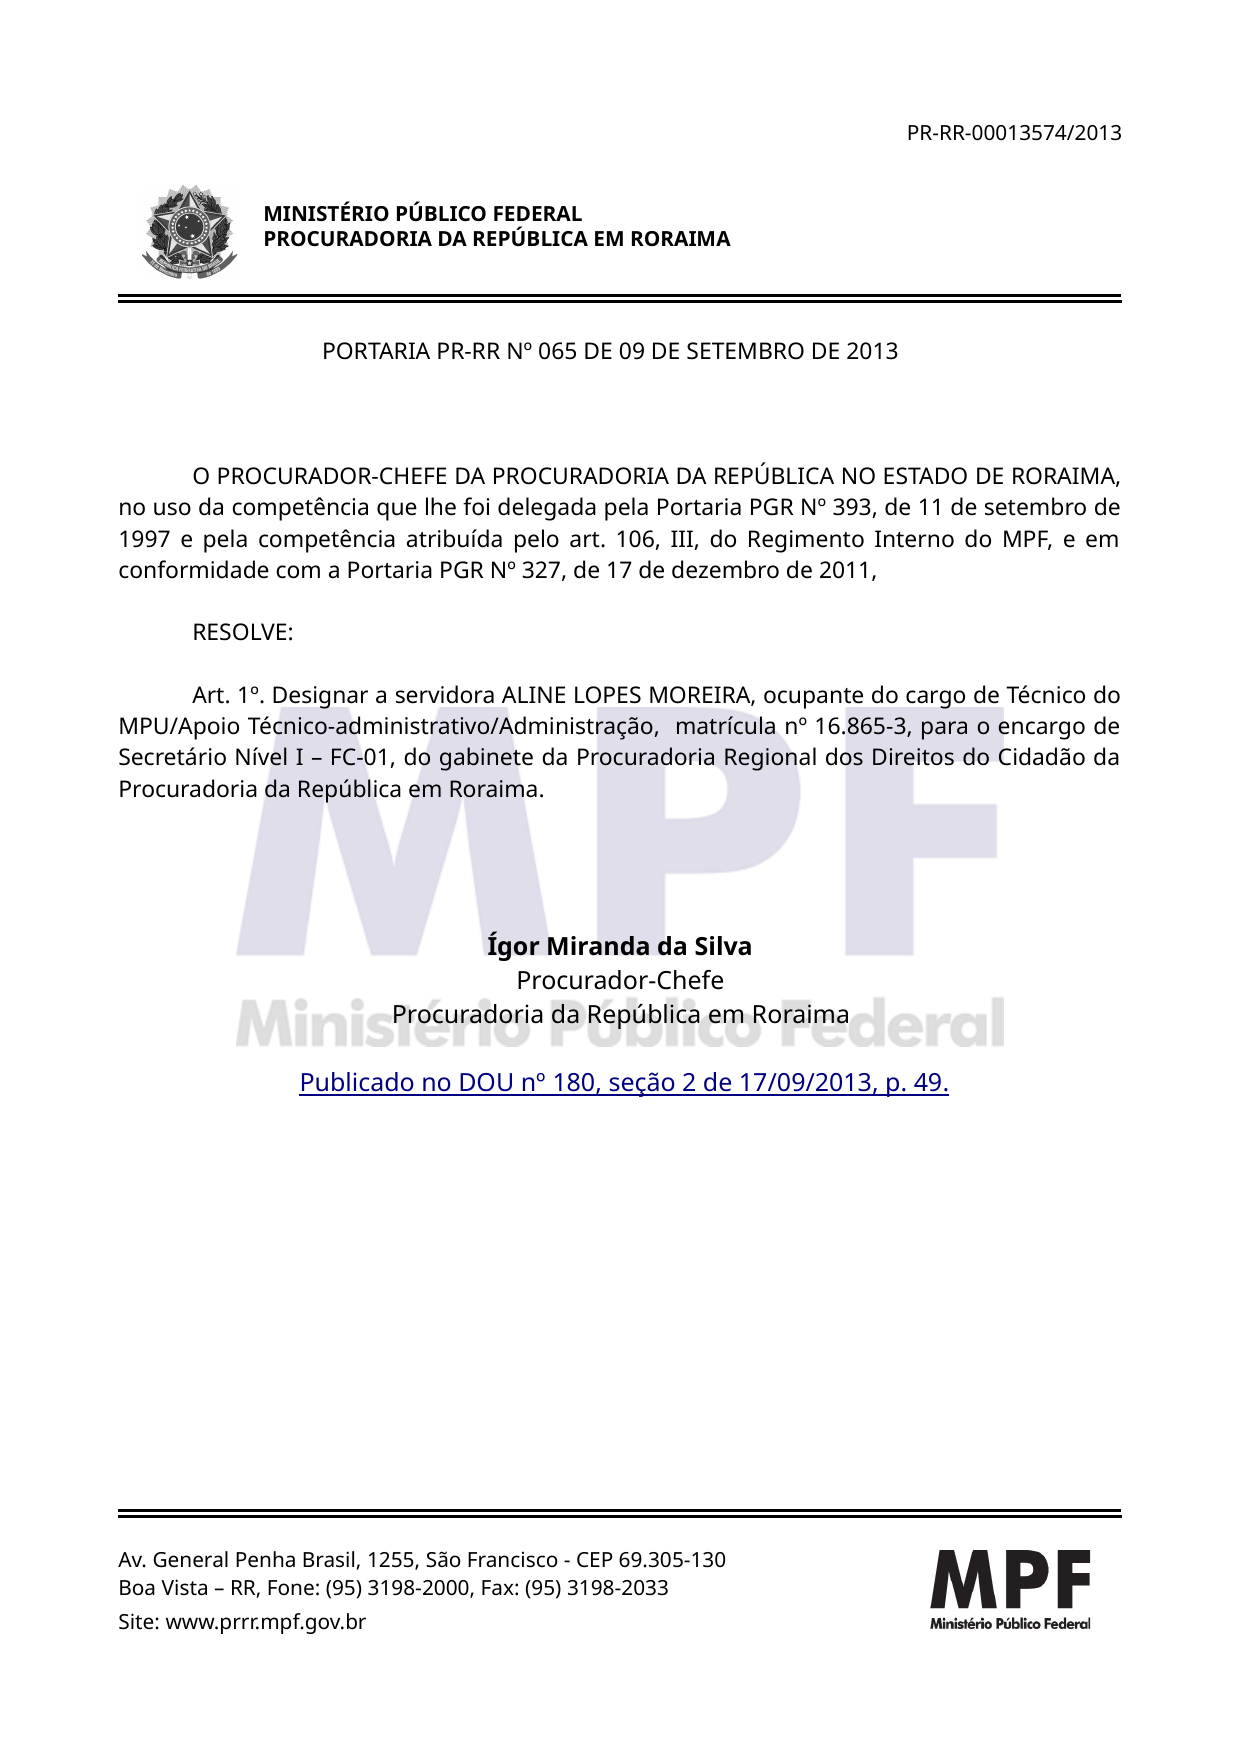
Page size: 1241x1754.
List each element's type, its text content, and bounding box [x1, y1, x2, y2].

text MINISTÉRIO PÚBLICO FEDERAL PROCURADORIA DA REPÚBLICA EM RORAIMA [239, 201, 1122, 251]
text Procuradoria da República em Roraima [118, 997, 1122, 1031]
text O PROCURADOR-CHEFE DA PROCURADORIA DA REPÚBLICA NO ESTADO DE RORAIMA, no uso da competência que lhe foi delegada pela Portaria PGR Nº 393, de 11 de setembro de 1997 e pela competência atribuída pelo art. 106, III, do Regimento Interno do MPF, e em conformidade com a Portaria PGR Nº 327, de 17 de dezembro de 2011, [118, 460, 1122, 585]
text RESOLVE: [118, 616, 1122, 648]
picture [142, 185, 238, 279]
text Art. 1º. Designar a servidora ALINE LOPES MOREIRA, ocupante do cargo de Técnico do MPU/Apoio Técnico-administrativo/Administração, matrícula nº 16.865-3, para o encargo de Secretário Nível I – FC-01, do gabinete da Procuradoria Regional dos Direitos do Cidadão da Procuradoria da República em Roraima. [118, 679, 1122, 804]
picture [236, 1031, 1004, 1047]
text Ígor Miranda da Silva [118, 929, 1122, 963]
text PORTARIA PR-RR Nº 065 DE 09 DE SETEMBRO DE 2013 [118, 335, 1122, 366]
text Publicado no DOU nº 180, seção 2 de 17/09/2013, p. 49. [118, 1065, 1122, 1099]
text Procurador-Chefe [118, 963, 1122, 997]
picture [930, 1550, 1091, 1629]
picture [236, 804, 1004, 929]
